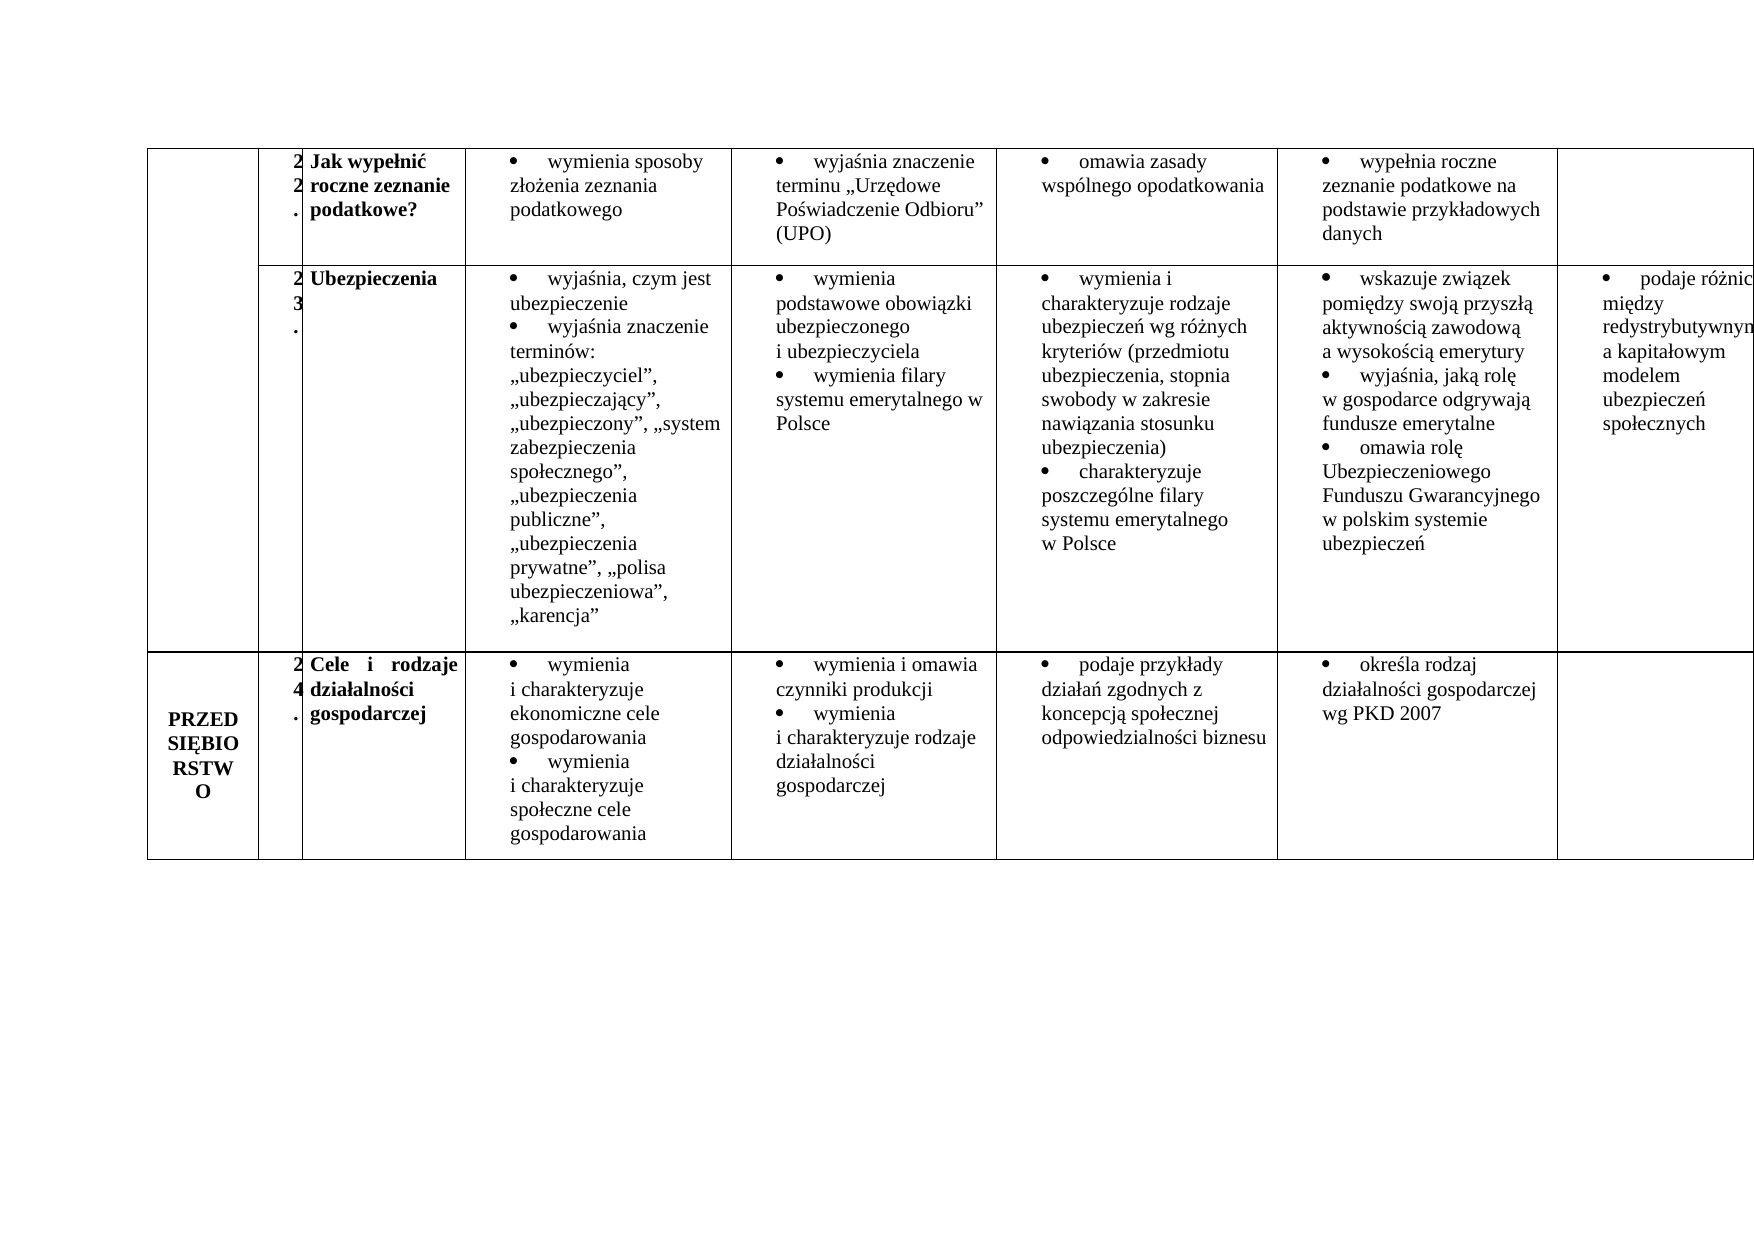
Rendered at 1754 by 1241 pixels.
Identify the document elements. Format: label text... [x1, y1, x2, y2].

table_cell podaje różnice między redystrybutywnym a kapitałowym modelem ubezpieczeń społecznych [1558, 266, 1753, 651]
table_cell wymienia sposoby złożenia zeznania podatkowego [466, 149, 731, 265]
table_cell wymienia i charakteryzuje rodzaje ubezpieczeń wg różnych kryteriów (przedmiotu ubezpieczenia, stopnia swobody w zakresie nawiązania stosunku ubezpieczenia) charakteryzuje poszczególne filary systemu emerytalnego w Polsce [997, 266, 1277, 651]
table_cell wymienia i omawia czynniki produkcji wymienia i charakteryzuje rodzaje działalności gospodarczej [732, 653, 996, 858]
table_cell wypełnia roczne zeznanie podatkowe na podstawie przykładowych danych [1278, 149, 1557, 265]
table_cell Jak wypełnić roczne zeznanie podatkowe? [303, 149, 465, 265]
table_cell [1558, 149, 1753, 265]
table_cell wyjaśnia znaczenie terminu „Urzędowe Poświadczenie Odbioru” (UPO) [732, 149, 996, 265]
table_cell omawia zasady wspólnego opodatkowania [997, 149, 1277, 265]
table_cell określa rodzaj działalności gospodarczej wg PKD 2007 [1278, 653, 1557, 858]
table_cell PRZEDSIĘBIORSTWO [148, 653, 258, 858]
table_cell [259, 266, 302, 651]
table_cell Ubezpieczenia [303, 266, 465, 651]
table_cell wymienia podstawowe obowiązki ubezpieczonego i ubezpieczyciela wymienia filary systemu emerytalnego w Polsce [732, 266, 996, 651]
table_cell [259, 149, 302, 265]
table_cell wymienia i charakteryzuje ekonomiczne cele gospodarowania wymienia i charakteryzuje społeczne cele gospodarowania [466, 653, 731, 858]
table_cell [1558, 653, 1753, 858]
table_cell Cele i rodzaje działalności gospodarczej [303, 653, 465, 858]
table_cell [259, 653, 302, 858]
table_cell wskazuje związek pomiędzy swoją przyszłą aktywnością zawodową a wysokością emerytury wyjaśnia, jaką rolę w gospodarce odgrywają fundusze emerytalne omawia rolę Ubezpieczeniowego Funduszu Gwarancyjnego w polskim systemie ubezpieczeń [1278, 266, 1557, 651]
table_cell podaje przykłady działań zgodnych z koncepcją społecznej odpowiedzialności biznesu [997, 653, 1277, 858]
table_cell wyjaśnia, czym jest ubezpieczenie wyjaśnia znaczenie terminów: „ubezpieczyciel”, „ubezpieczający”, „ubezpieczony”, „system zabezpieczenia społecznego”, „ubezpieczenia publiczne”, „ubezpieczenia prywatne”, „polisa ubezpieczeniowa”, „karencja” [466, 266, 731, 651]
table_cell [148, 149, 258, 651]
